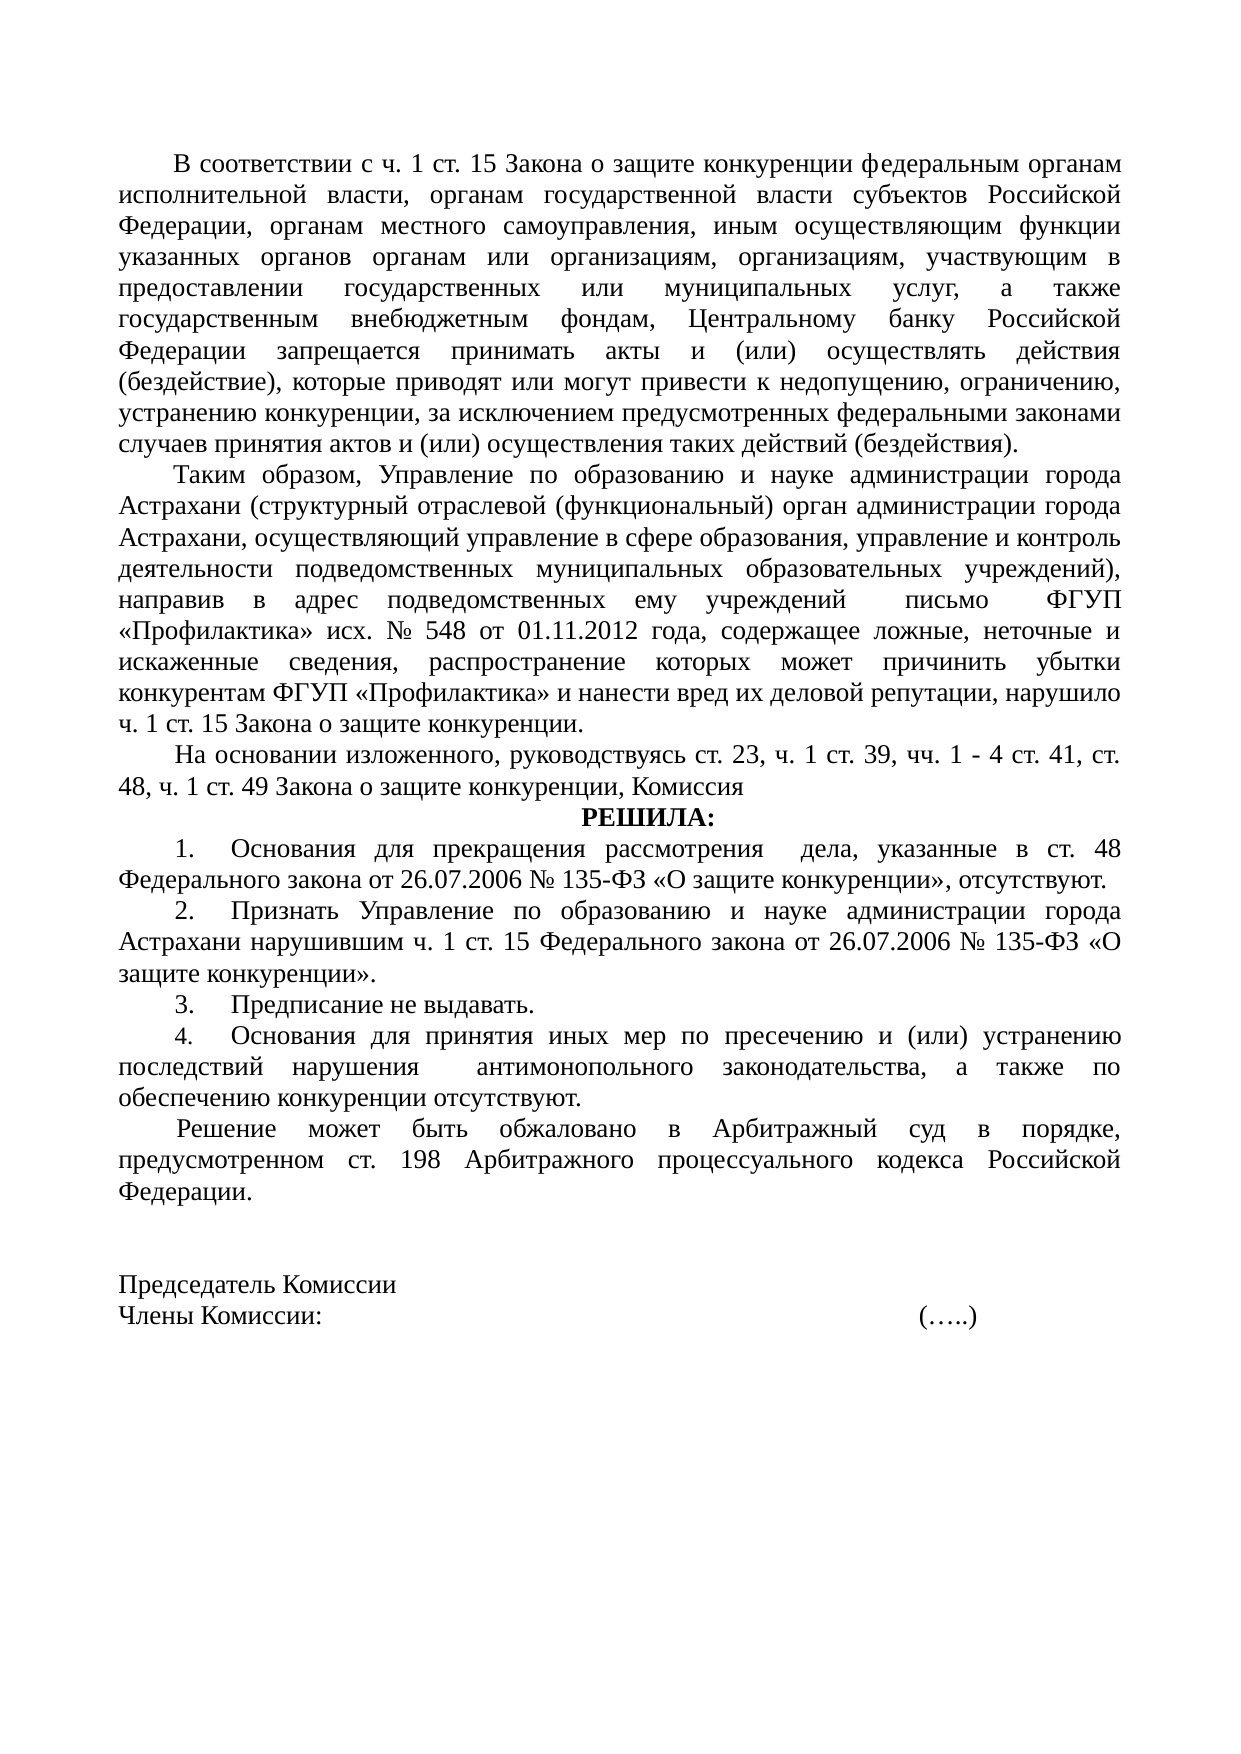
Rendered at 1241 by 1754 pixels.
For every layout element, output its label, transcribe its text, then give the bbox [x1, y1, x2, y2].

list Предписание не выдавать. [118, 988, 1122, 1019]
text На основании изложенного, руководствуясь ст. 23, ч. 1 ст. 39, чч. 1 - 4 ст. 41, ст. 48, ч. 1 ст. 49 Закона о защите конкуренции, Комиссия [118, 739, 1122, 801]
text В соответствии с ч. 1 ст. 15 Закона о защите конкуренции федеральным органам исполнительной власти, органам государственной власти субъектов Российской Федерации, органам местного самоуправления, иным осуществляющим функции указанных органов органам или организациям, организациям, участвующим в предоставлении государственных или муниципальных услуг, а также государственным внебюджетным фондам, Центральному банку Российской Федерации запрещается принимать акты и (или) осуществлять действия (бездействие), которые приводят или могут привести к недопущению, ограничению, устранению конкуренции, за исключением предусмотренных федеральными законами случаев принятия актов и (или) осуществления таких действий (бездействия). [118, 147, 1122, 458]
list Основания для прекращения рассмотрения дела, указанные в ст. 48 Федерального закона от 26.07.2006 № 135-ФЗ «О защите конкуренции», отсутствуют. [118, 832, 1122, 894]
list Признать Управление по образованию и науке администрации города Астрахани нарушившим ч. 1 ст. 15 Федерального закона от 26.07.2006 № 135-ФЗ «О защите конкуренции». [118, 894, 1122, 988]
list Основания для принятия иных мер по пресечению и (или) устранению последствий нарушения антимонопольного законодательства, а также по обеспечению конкуренции отсутствуют. [118, 1019, 1122, 1112]
text Председатель Комиссии [118, 1268, 1122, 1299]
text Решение может быть обжаловано в Арбитражный суд в порядке, предусмотренном ст. 198 Арбитражного процессуального кодекса Российской Федерации. [118, 1112, 1122, 1206]
text Таким образом, Управление по образованию и науке администрации города Астрахани (структурный отраслевой (функциональный) орган администрации города Астрахани, осуществляющий управление в сфере образования, управление и контроль деятельности подведомственных муниципальных образовательных учреждений), направив в адрес подведомственных ему учреждений письмо ФГУП «Профилактика» исх. № 548 от 01.11.2012 года, содержащее ложные, неточные и искаженные сведения, распространение которых может причинить убытки конкурентам ФГУП «Профилактика» и нанести вред их деловой репутации, нарушило ч. 1 ст. 15 Закона о защите конкуренции. [118, 458, 1122, 739]
text Члены Комиссии: (…..) [118, 1299, 1122, 1330]
text РЕШИЛА: [118, 801, 1122, 832]
